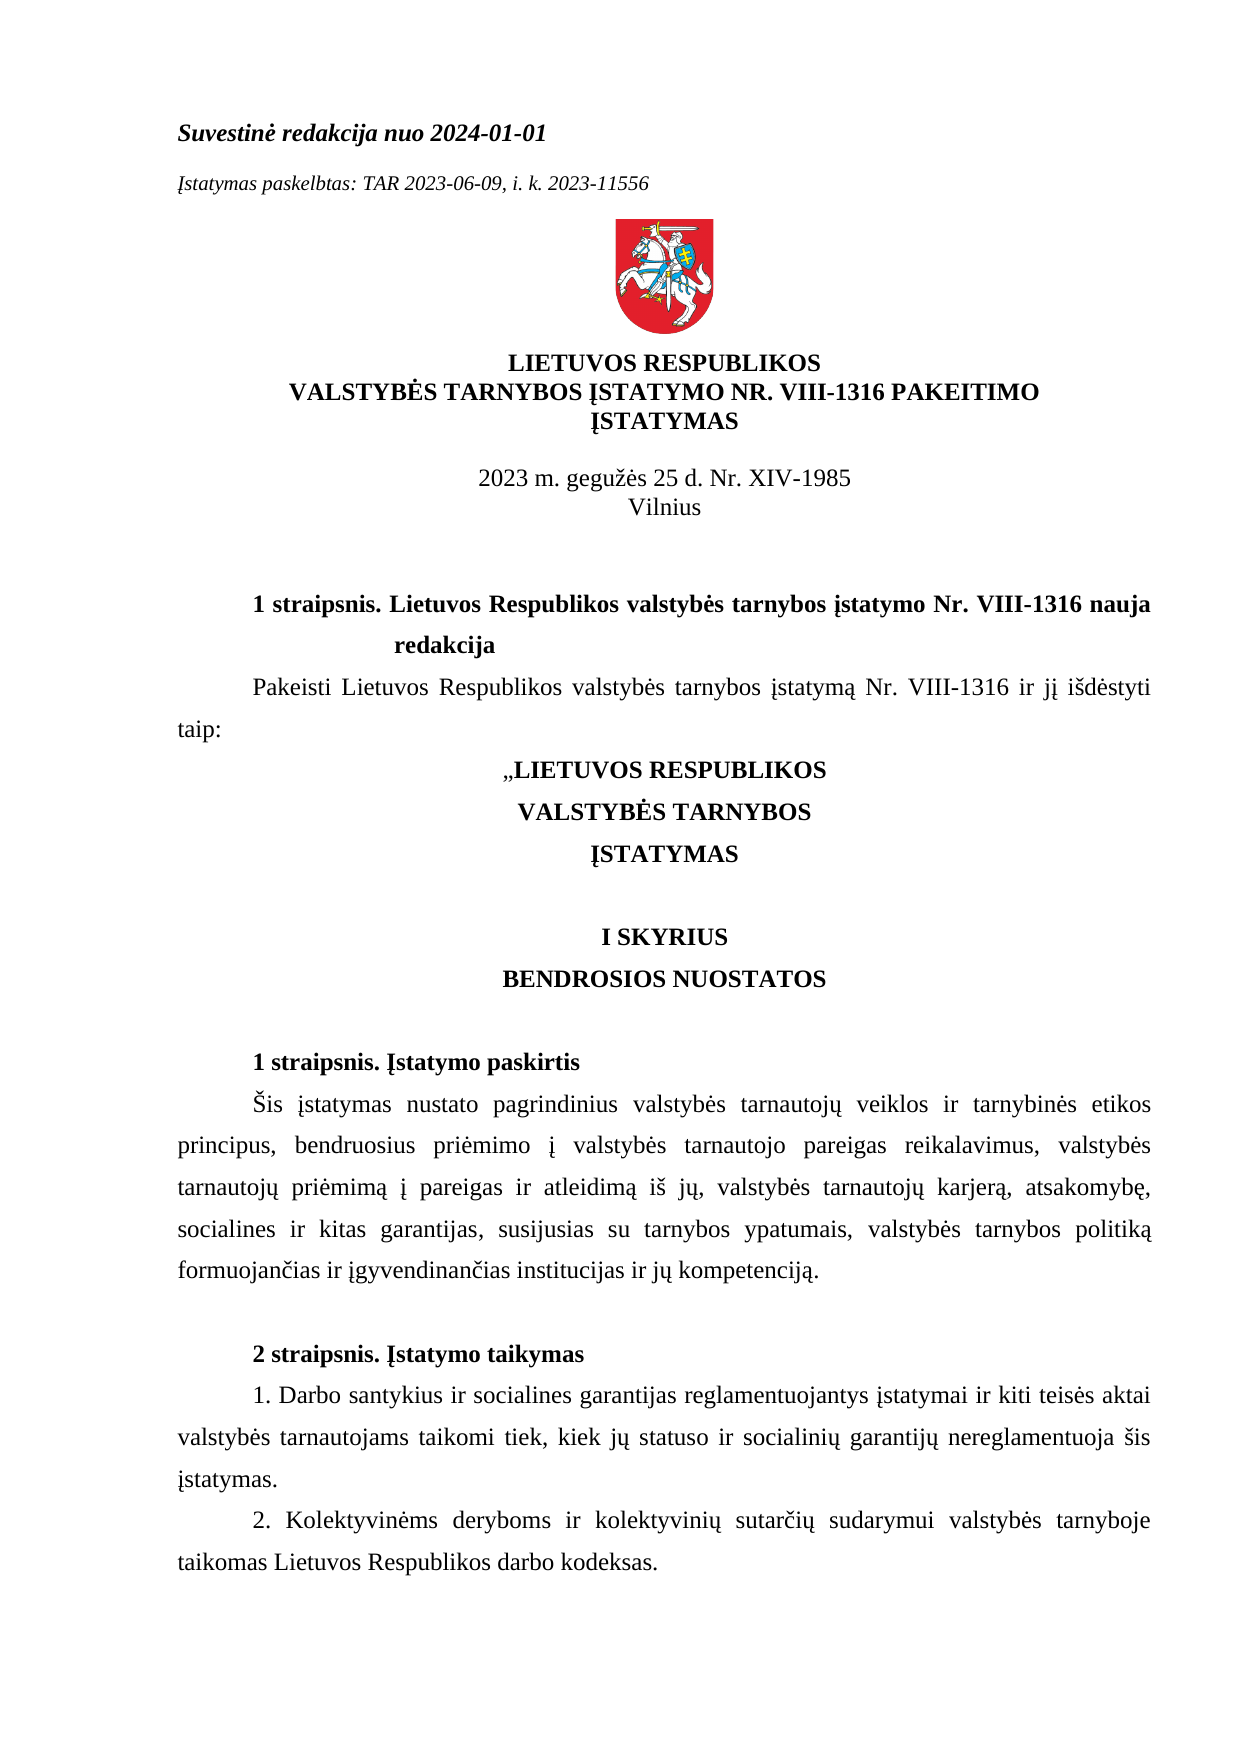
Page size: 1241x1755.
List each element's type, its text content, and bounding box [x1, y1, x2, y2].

text 2. Kolektyvinėms deryboms ir kolektyvinių sutarčių sudarymui valstybės tarnyboje taikomas Lietuvos Respublikos darbo kodeksas. [177, 1492, 1152, 1576]
text VALSTYBĖS TARNYBOS ĮSTATYMO NR. VIII-1316 PAKEITIMO [177, 377, 1152, 406]
text Įstatymas paskelbtas: TAR 2023-06-09, i. k. 2023-11556 [177, 171, 1152, 195]
text Vilnius [177, 492, 1152, 521]
text I SKYRIUS [177, 909, 1152, 951]
text Suvestinė redakcija nuo 2024-01-01 [177, 118, 1152, 147]
text 1. Darbo santykius ir socialines garantijas reglamentuojantys įstatymai ir kiti teisės aktai valstybės tarnautojams taikomi tiek, kiek jų statuso ir socialinių garantijų nereglamentuoja šis įstatymas. [177, 1367, 1152, 1492]
text 1 straipsnis. Lietuvos Respublikos valstybės tarnybos įstatymo Nr. VIII-1316 nauja redakcija [252, 576, 1152, 659]
text BENDROSIOS NUOSTATOS [177, 951, 1152, 992]
text Šis įstatymas nustato pagrindinius valstybės tarnautojų veiklos ir tarnybinės etikos principus, bendruosius priėmimo į valstybės tarnautojo pareigas reikalavimus, valstybės tarnautojų priėmimą į pareigas ir atleidimą iš jų, valstybės tarnautojų karjerą, atsakomybę, socialines ir kitas garantijas, susijusias su tarnybos ypatumais, valstybės tarnybos politiką formuojančias ir įgyvendinančias institucijas ir jų kompetenciją. [177, 1076, 1152, 1284]
text VALSTYBĖS TARNYBOS [177, 784, 1152, 826]
text Pakeisti Lietuvos Respublikos valstybės tarnybos įstatymą Nr. VIII-1316 ir jį išdėstyti taip: [177, 659, 1152, 742]
text 2 straipsnis. Įstatymo taikymas [177, 1326, 1152, 1367]
text „LIETUVOS RESPUBLIKOS [177, 742, 1152, 784]
text 1 straipsnis. Įstatymo paskirtis [177, 1034, 1152, 1076]
text ĮSTATYMAS [177, 826, 1152, 867]
text ĮSTATYMAS [177, 406, 1152, 434]
text LIETUVOS RESPUBLIKOS [177, 348, 1152, 377]
text 2023 m. gegužės 25 d. Nr. XIV-1985 [177, 463, 1152, 492]
